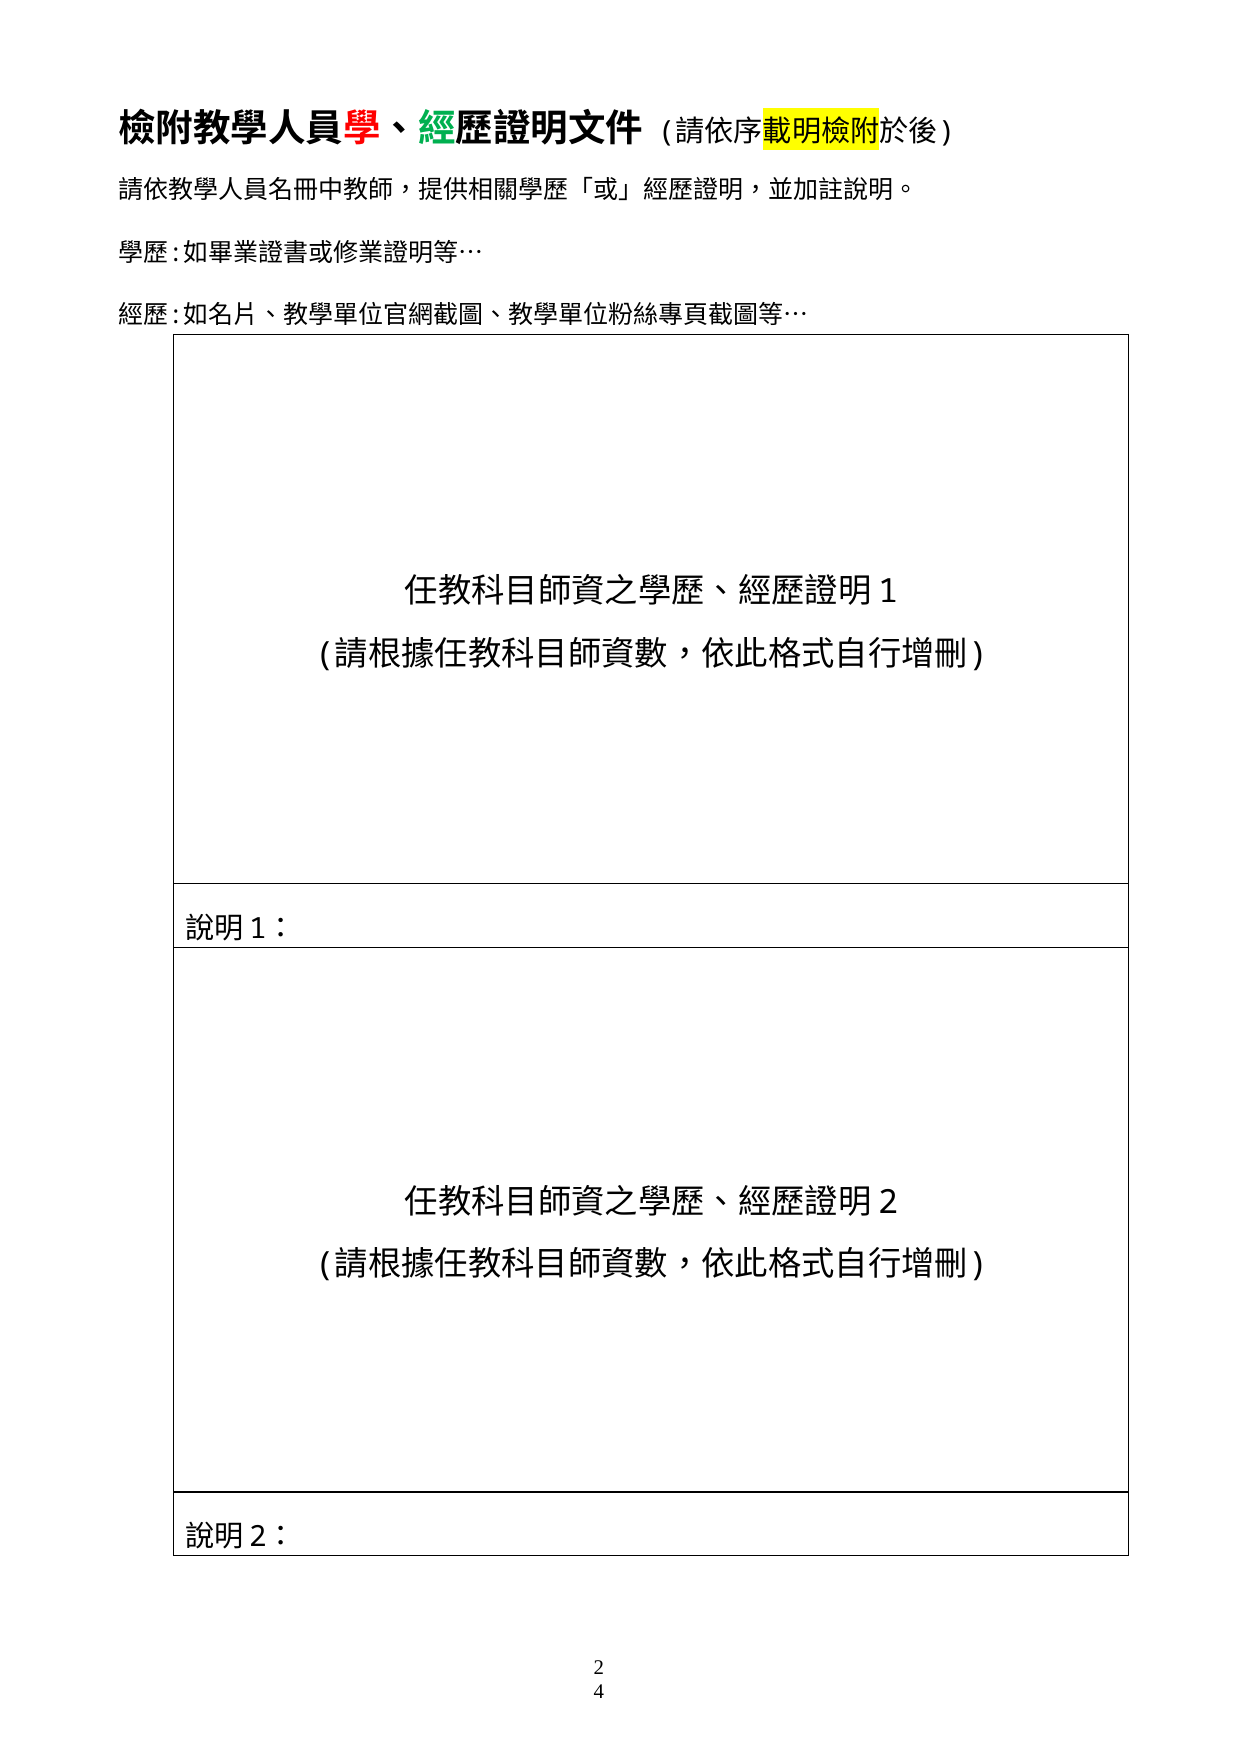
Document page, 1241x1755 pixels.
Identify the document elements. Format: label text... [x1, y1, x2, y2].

table_cell 任教科目師資之學歷、經歷證明2 (請根據任教科目師資數，依此格式自行增刪) [174, 948, 1128, 1491]
table_cell 說明2： [174, 1493, 1128, 1555]
text 經歷:如名片、教學單位官網截圖、教學單位粉絲專頁截圖等… [118, 271, 1100, 334]
table_cell 說明1： [174, 884, 1128, 947]
table_header 任教科目師資之學歷、經歷證明1 (請根據任教科目師資數，依此格式自行增刪) [174, 335, 1128, 883]
text 請依教學人員名冊中教師，提供相關學歷「或」經歷證明，並加註說明。 [118, 146, 1100, 209]
text 檢附教學人員學、經歷證明文件 (請依序載明檢附於後) [118, 84, 1100, 146]
text 學歷:如畢業證書或修業證明等… [118, 209, 1100, 271]
